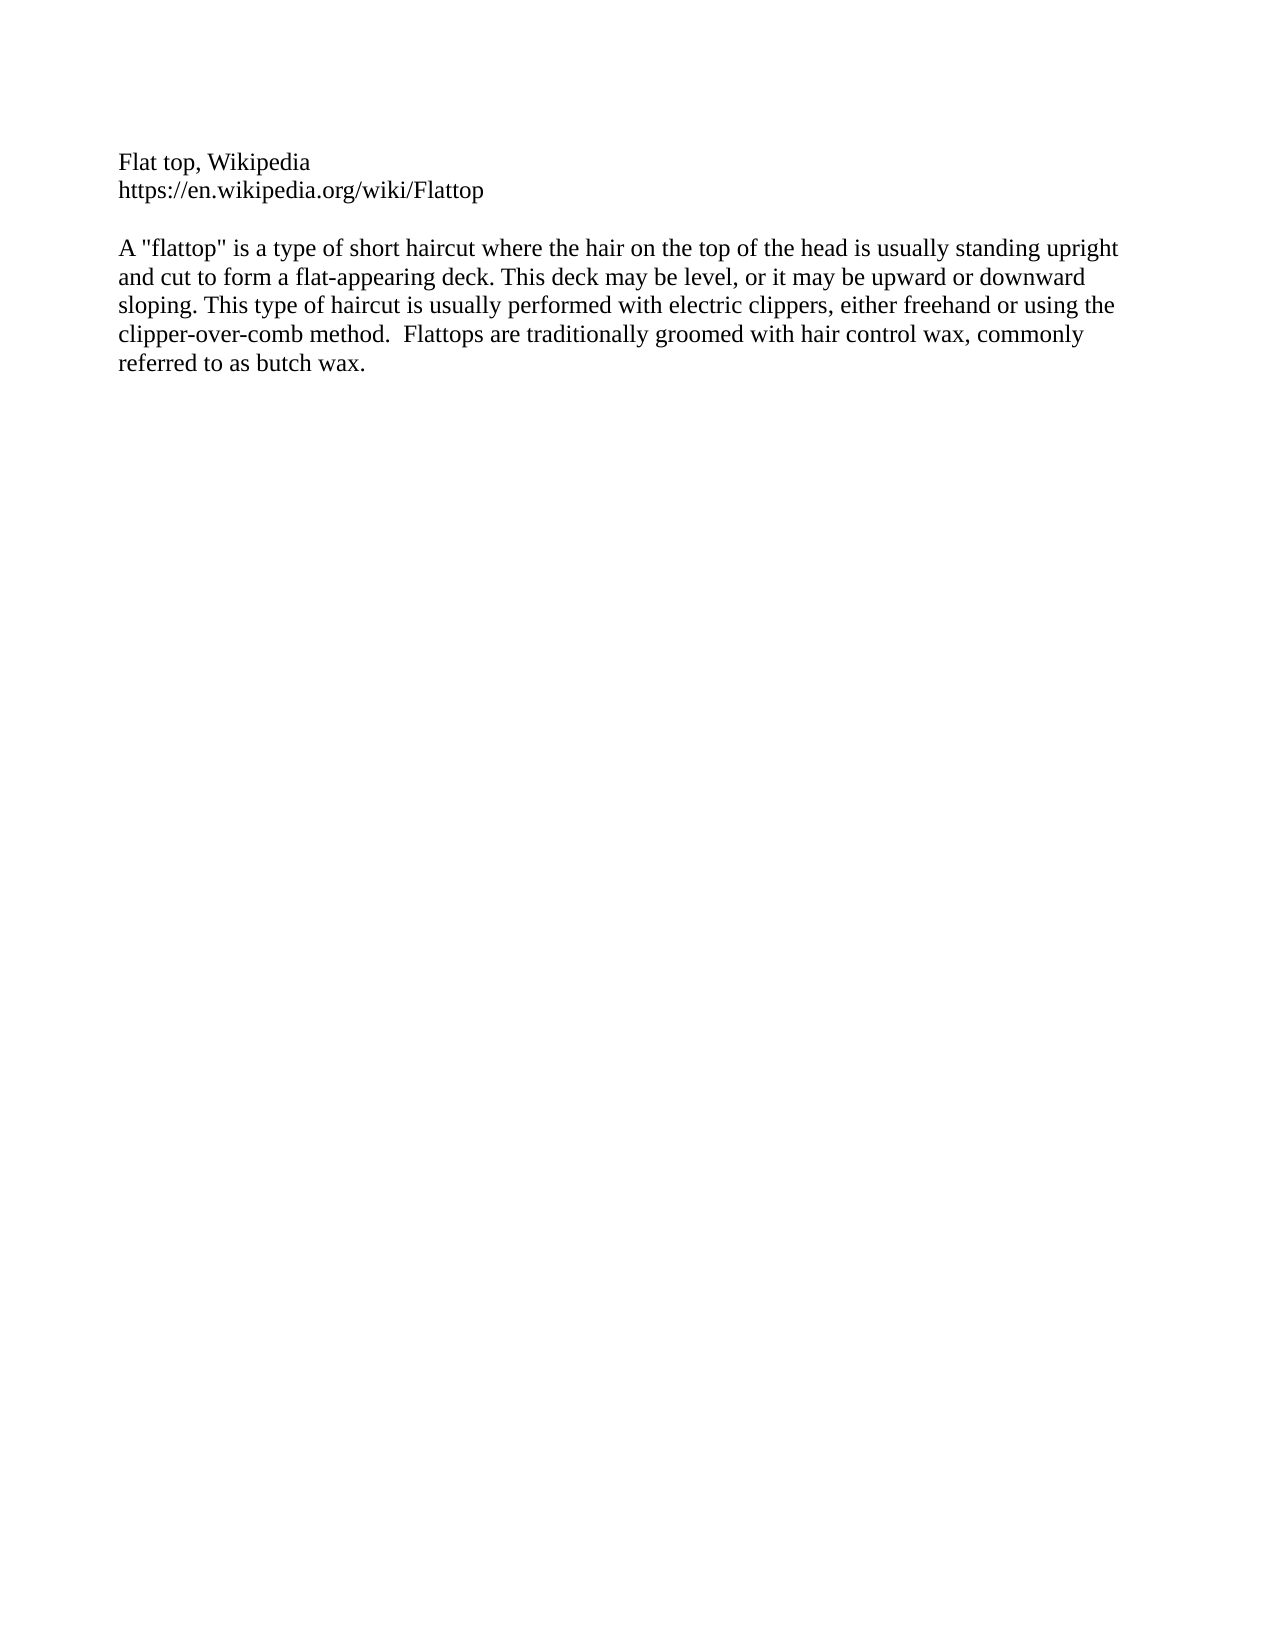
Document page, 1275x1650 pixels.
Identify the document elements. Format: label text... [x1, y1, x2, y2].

text A "flattop" is a type of short haircut where the hair on the top of the head is usually standing upright and cut to form a flat-appearing deck. This deck may be level, or it may be upward or downward sloping. This type of haircut is usually performed with electric clippers, either freehand or using the clipper-over-comb method. Flattops are traditionally groomed with hair control wax, commonly referred to as butch wax. [118, 233, 1157, 377]
text https://en.wikipedia.org/wiki/Flattop [118, 176, 1157, 204]
text Flat top, Wikipedia [118, 147, 1157, 176]
